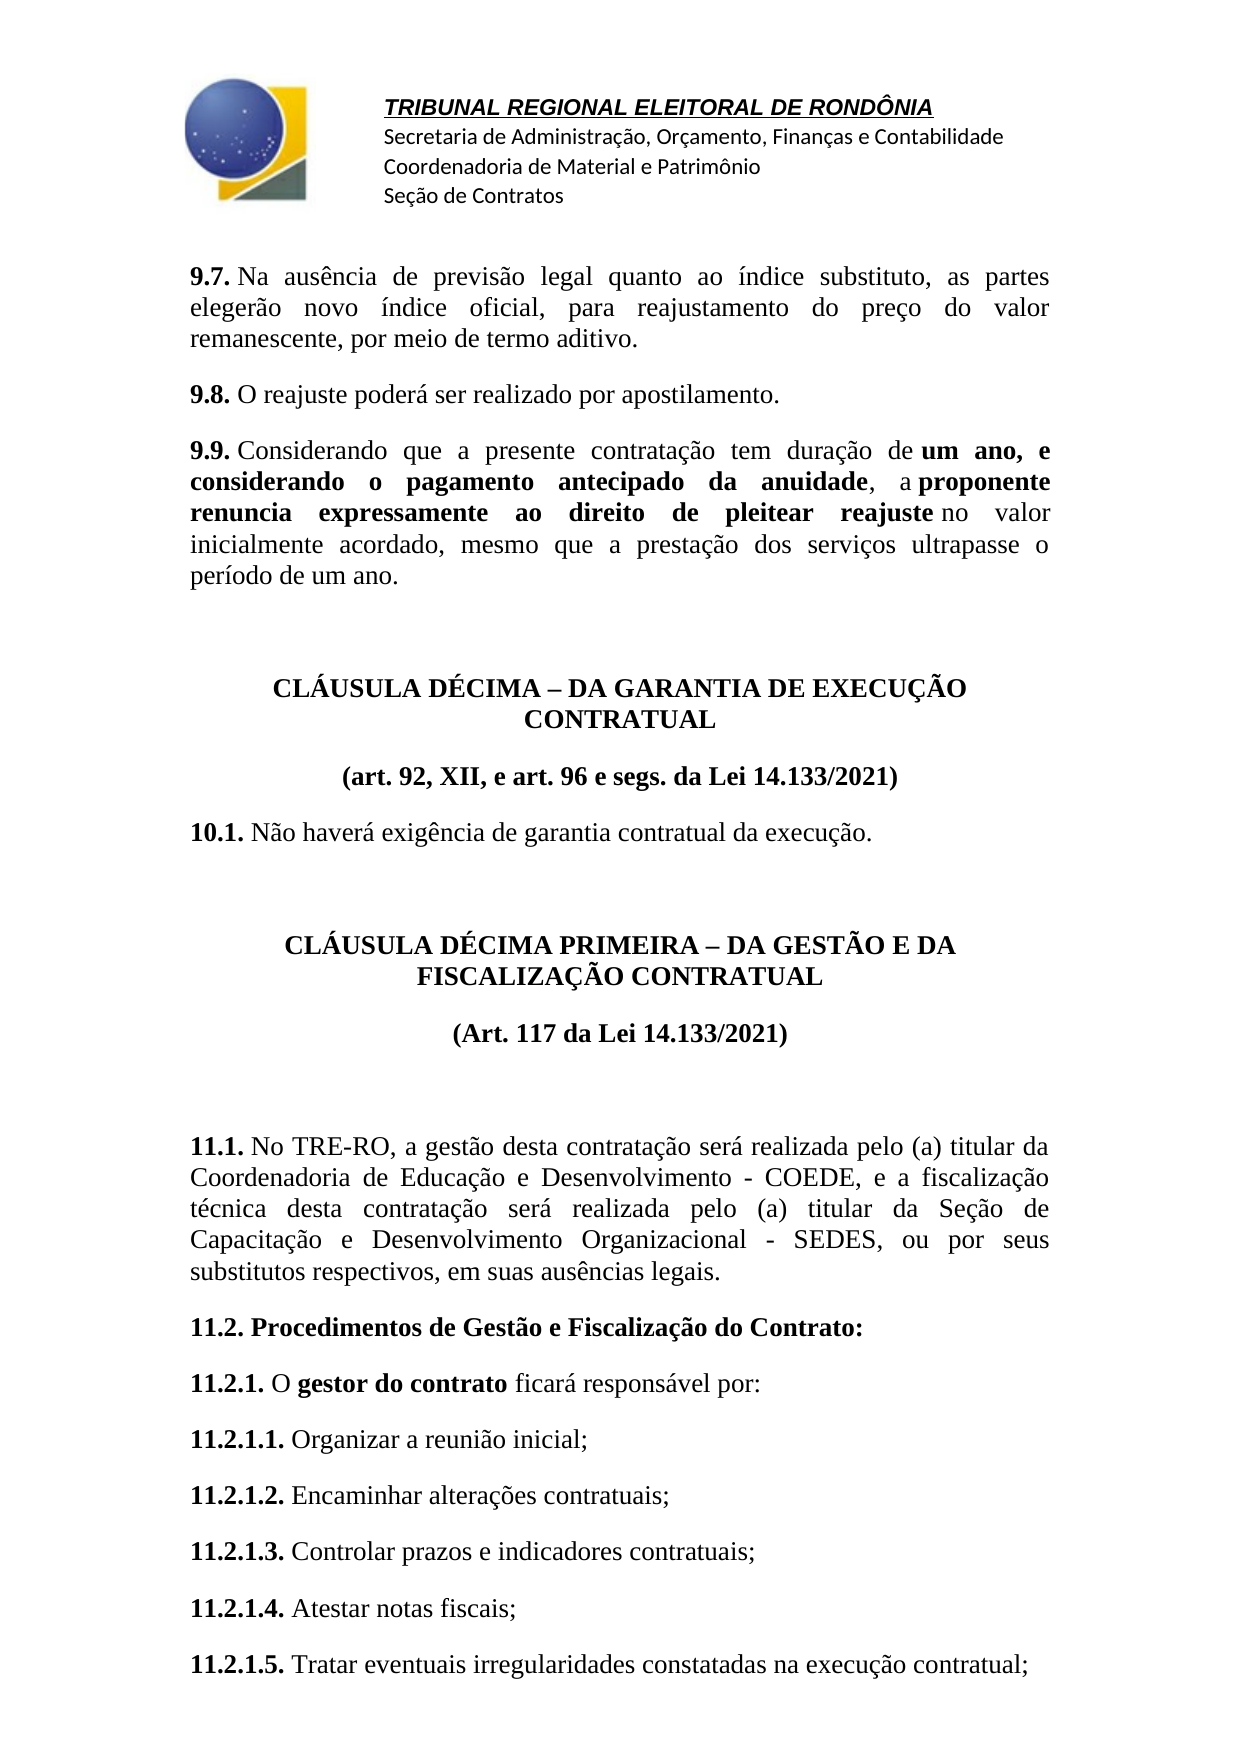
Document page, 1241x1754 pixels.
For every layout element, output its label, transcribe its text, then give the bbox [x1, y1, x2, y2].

text 11.2.1.1. Organizar a reunião inicial; [190, 1423, 1051, 1454]
text 10.1. Não haverá exigência de garantia contratual da execução. [190, 816, 1051, 847]
text CLÁUSULA DÉCIMA – DA GARANTIA DE EXECUÇÃO CONTRATUAL [190, 672, 1051, 735]
text CLÁUSULA DÉCIMA PRIMEIRA – DA GESTÃO E DA FISCALIZAÇÃO CONTRATUAL [190, 929, 1051, 992]
text 11.2.1.2. Encaminhar alterações contratuais; [190, 1479, 1051, 1511]
text 11.2. Procedimentos de Gestão e Fiscalização do Contrato: [190, 1311, 1051, 1342]
text 11.2.1.5. Tratar eventuais irregularidades constatadas na execução contratual; [190, 1648, 1051, 1679]
text 11.2.1.4. Atestar notas fiscais; [190, 1592, 1051, 1623]
text 9.8. O reajuste poderá ser realizado por apostilamento. [190, 378, 1051, 409]
text (Art. 117 da Lei 14.133/2021) [190, 1017, 1051, 1048]
text (art. 92, XII, e art. 96 e segs. da Lei 14.133/2021) [190, 760, 1051, 791]
text 11.2.1. O gestor do contrato ficará responsável por: [190, 1367, 1051, 1398]
text 9.7. Na ausência de previsão legal quanto ao índice substituto, as partes elegerão novo índice oficial, para reajustamento do preço do valor remanescente, por meio de termo aditivo. [190, 260, 1051, 353]
text 11.2.1.3. Controlar prazos e indicadores contratuais; [190, 1536, 1051, 1567]
text 11.1. No TRE-RO, a gestão desta contratação será realizada pelo (a) titular da Coordenadoria de Educação e Desenvolvimento - COEDE, e a fiscalização técnica desta contratação será realizada pelo (a) titular da Seção de Capacitação e Desenvolvimento Organizacional - SEDES, ou por seus substitutos respectivos, em suas ausências legais. [190, 1130, 1051, 1286]
text 9.9. Considerando que a presente contratação tem duração de um ano, e considerando o pagamento antecipado da anuidade, a proponente renuncia expressamente ao direito de pleitear reajuste no valor inicialmente acordado, mesmo que a prestação dos serviços ultrapasse o período de um ano. [190, 434, 1051, 590]
